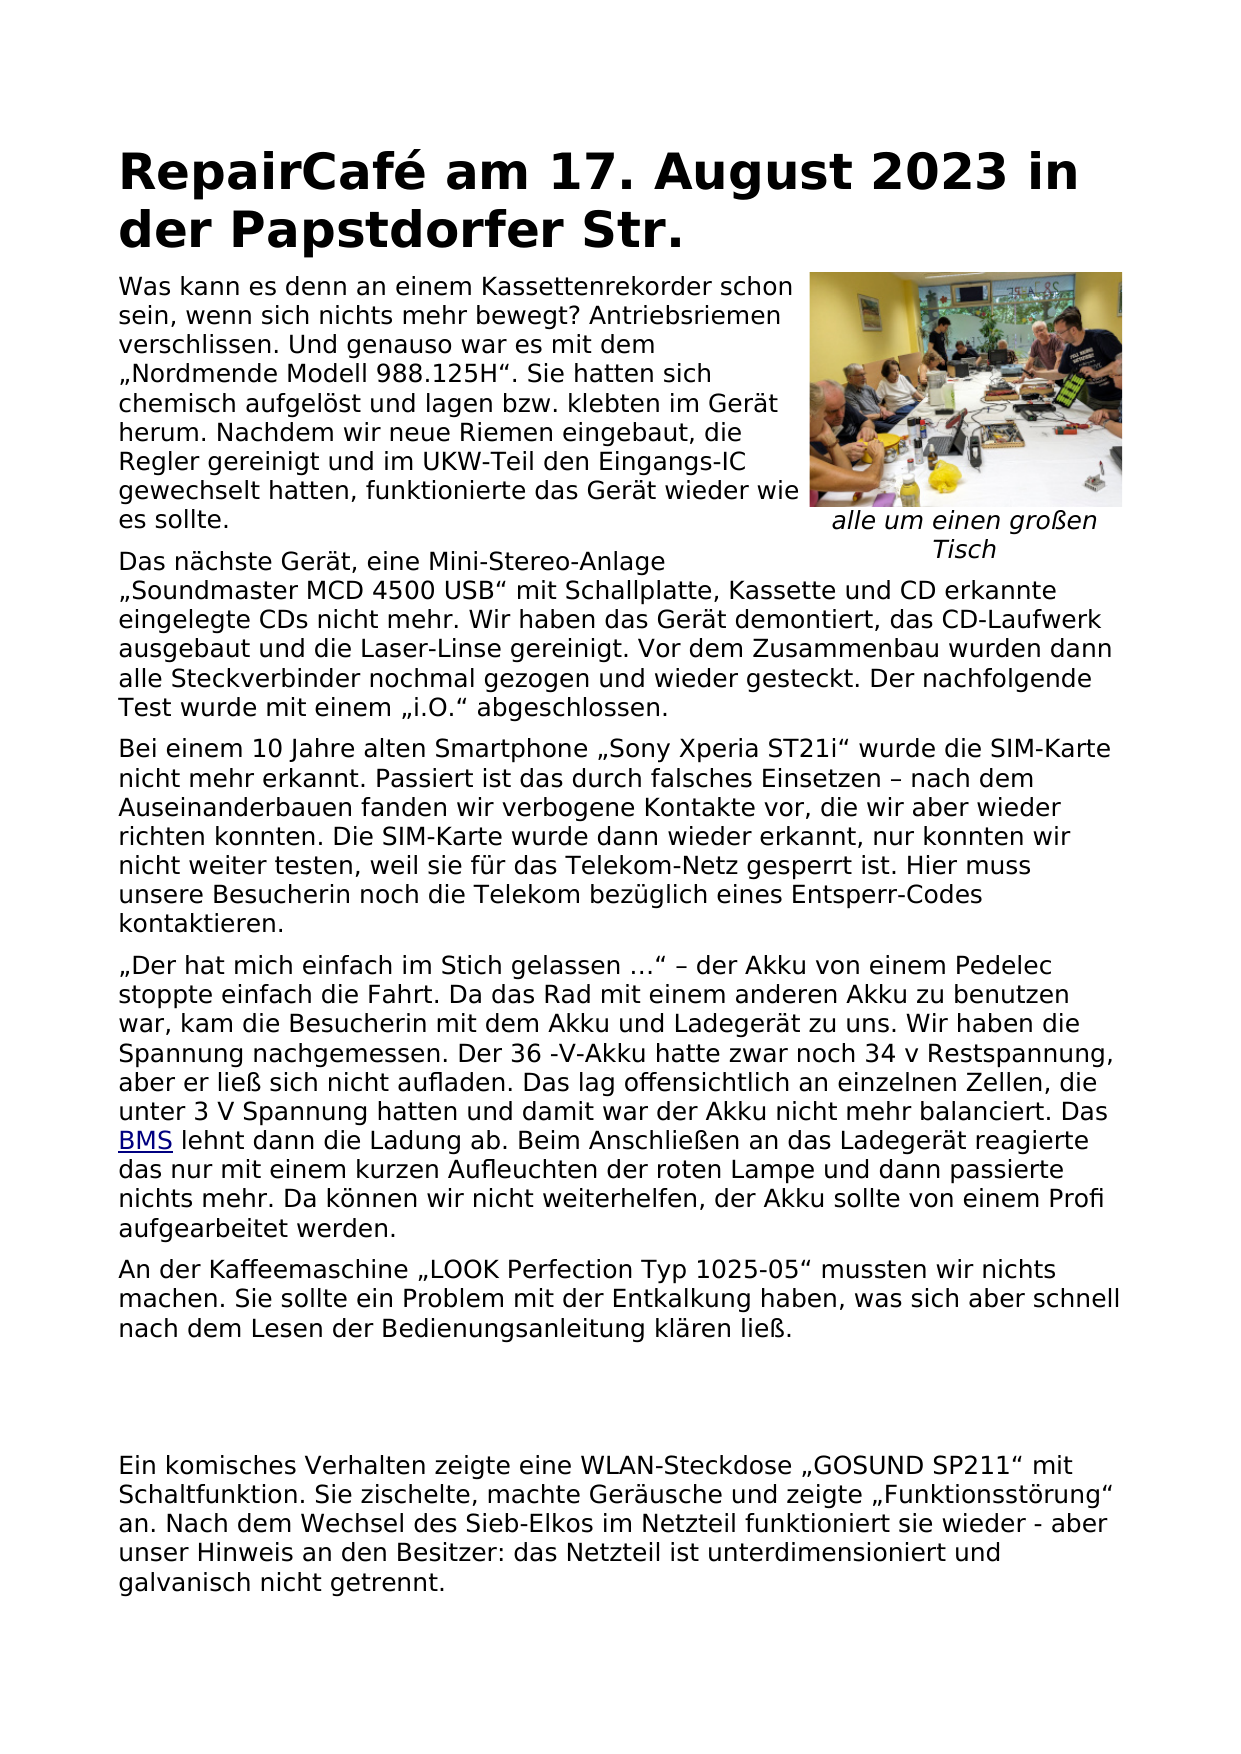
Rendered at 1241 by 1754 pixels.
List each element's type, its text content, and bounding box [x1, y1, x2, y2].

text Bei einem 10 Jahre alten Smartphone „Sony Xperia ST21i“ wurde die SIM-Karte nicht mehr erkannt. Passiert ist das durch falsches Einsetzen – nach dem Auseinanderbauen fanden wir verbogene Kontakte vor, die wir aber wieder richten konnten. Die SIM-Karte wurde dann wieder erkannt, nur konnten wir nicht weiter testen, weil sie für das Telekom-Netz gesperrt ist. Hier muss unsere Besucherin noch die Telekom bezüglich eines Entsperr-Codes kontaktieren. [118, 734, 1122, 939]
subtitle RepairCafé am 17. August 2023 in der Papstdorfer Str. [118, 143, 1122, 259]
picture [809, 272, 1123, 507]
text Das nächste Gerät, eine Mini-Stereo-Anlage „Soundmaster MCD 4500 USB“ mit Schallplatte, Kassette und CD erkannte eingelegte CDs nicht mehr. Wir haben das Gerät demontiert, das CD-Laufwerk ausgebaut und die Laser-Linse gereinigt. Vor dem Zusammenbau wurden dann alle Steckverbinder nochmal gezogen und wieder gesteckt. Der nachfolgende Test wurde mit einem „i.O.“ abgeschlossen. [118, 547, 1122, 722]
text An der Kaffeemaschine „LOOK Perfection Typ 1025-05“ mussten wir nichts machen. Sie sollte ein Problem mit der Entkalkung haben, was sich aber schnell nach dem Lesen der Bedienungsanleitung klären ließ. [118, 1255, 1122, 1343]
text alle um einen großen Tisch [809, 507, 1122, 565]
text „Der hat mich einfach im Stich gelassen …“ – der Akku von einem Pedelec stoppte einfach die Fahrt. Da das Rad mit einem anderen Akku zu benutzen war, kam die Besucherin mit dem Akku und Ladegerät zu uns. Wir haben die Spannung nachgemessen. Der 36 -V-Akku hatte zwar noch 34 v Restspannung, aber er ließ sich nicht aufladen. Das lag offensichtlich an einzelnen Zellen, die unter 3 V Spannung hatten und damit war der Akku nicht mehr balanciert. Das BMS lehnt dann die Ladung ab. Beim Anschließen an das Ladegerät reagierte das nur mit einem kurzen Aufleuchten der roten Lampe und dann passierte nichts mehr. Da können wir nicht weiterhelfen, der Akku sollte von einem Profi aufgearbeitet werden. [118, 951, 1122, 1243]
text Ein komisches Verhalten zeigte eine WLAN-Steckdose „GOSUND SP211“ mit Schaltfunktion. Sie zischelte, machte Geräusche und zeigte „Funktionsstörung“ an. Nach dem Wechsel des Sieb-Elkos im Netzteil funktioniert sie wieder - aber unser Hinweis an den Besitzer: das Netzteil ist unterdimensioniert und galvanisch nicht getrennt. [118, 1451, 1122, 1597]
text Was kann es denn an einem Kassettenrekorder schon sein, wenn sich nichts mehr bewegt? Antriebsriemen verschlissen. Und genauso war es mit dem „Nordmende Modell 988.125H“. Sie hatten sich chemisch aufgelöst und lagen bzw. klebten im Gerät herum. Nachdem wir neue Riemen eingebaut, die Regler gereinigt und im UKW-Teil den Eingangs-IC gewechselt hatten, funktionierte das Gerät wieder wie es sollte. [118, 272, 809, 534]
